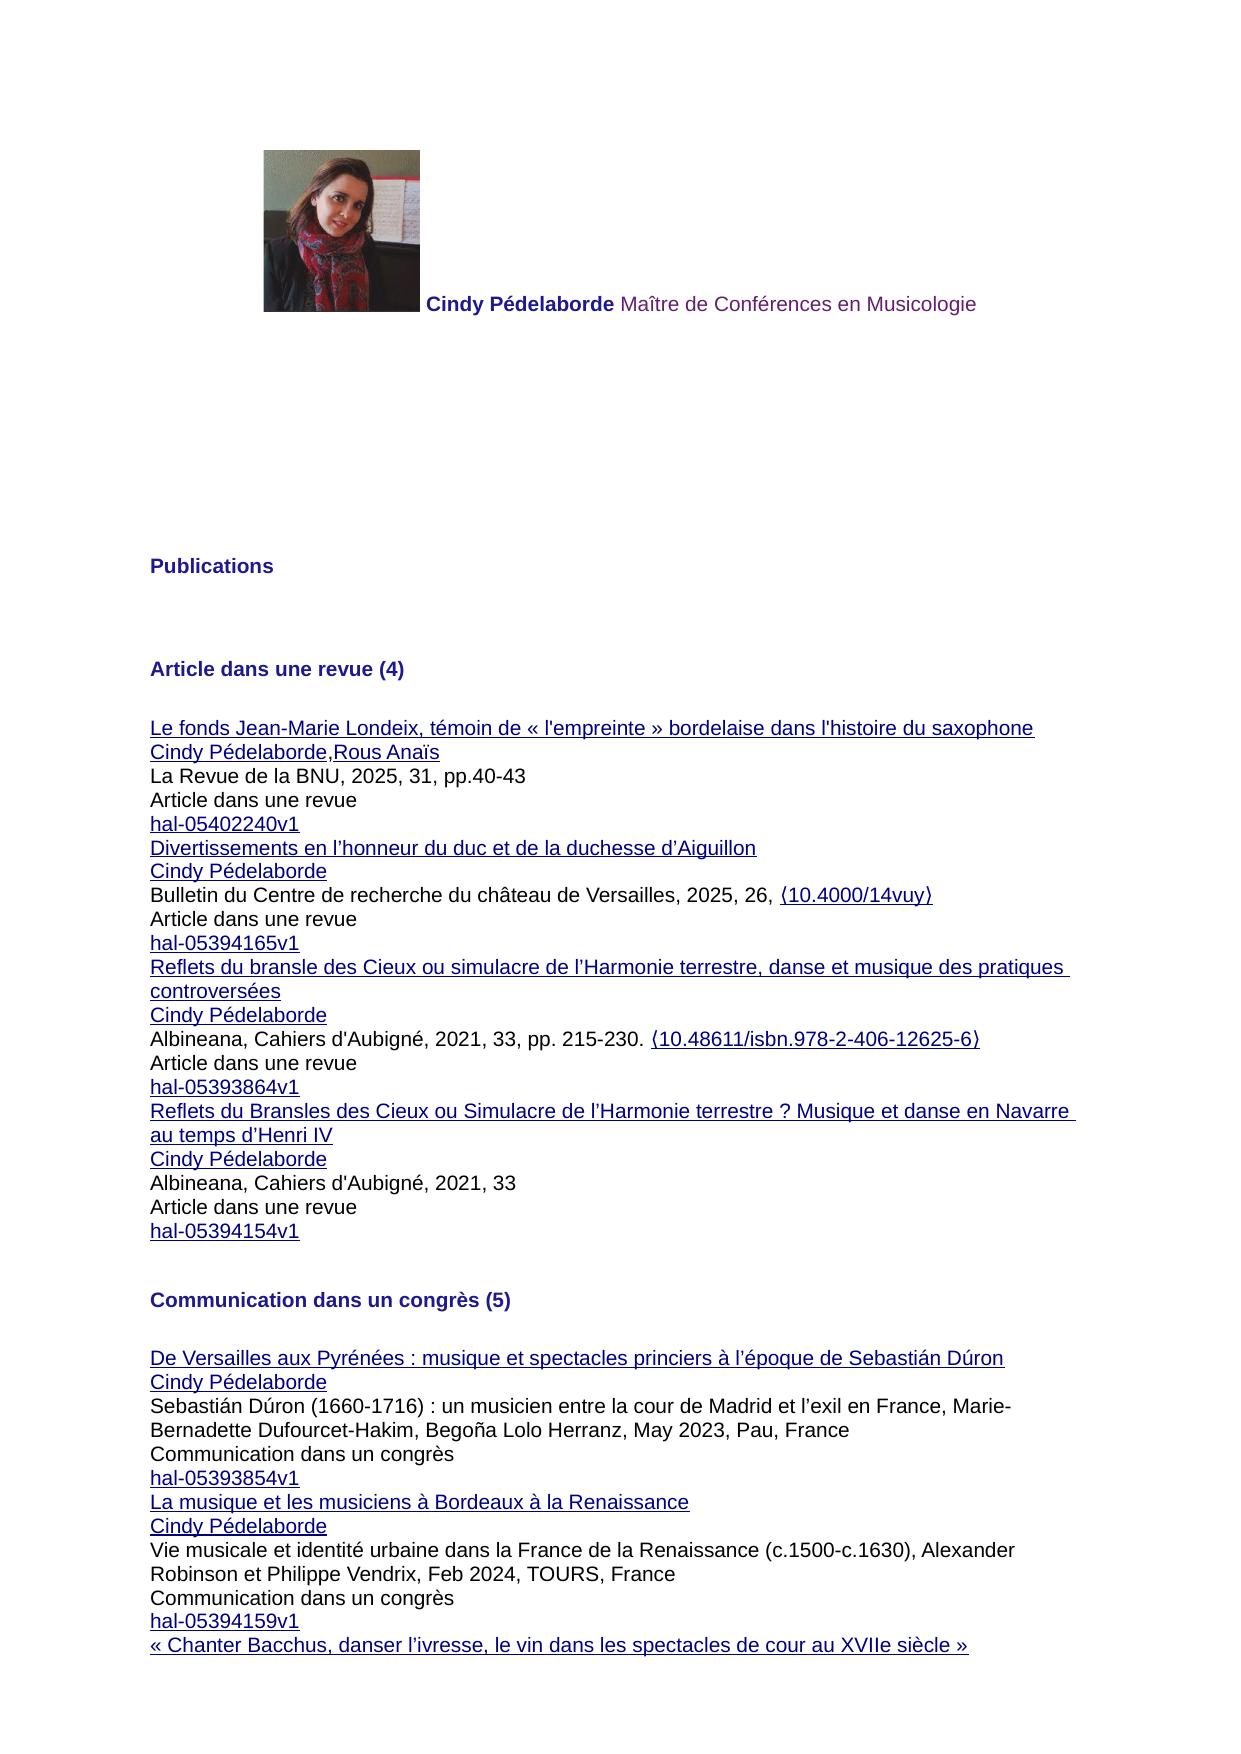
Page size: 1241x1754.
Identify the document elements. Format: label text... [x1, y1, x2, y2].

subtitle Article dans une revue (4) [150, 657, 1090, 681]
table_header Le fonds Jean-Marie Londeix, témoin de « l'empreinte » bordelaise dans l'histoire du saxophone Cindy Pédelaborde,Rous Anaïs La Revue de la BNU, 2025, 31, pp.40-43 Article dans une revue hal-05402240v1 [150, 716, 1090, 835]
table_cell Reflets du bransle des Cieux ou simulacre de l’Harmonie terrestre, danse et musique des pratiques controversées Cindy Pédelaborde Albineana, Cahiers d'Aubigné, 2021, 33, pp. 215-230. ⟨10.48611/isbn.978-2-406-12625-6⟩ Article dans une revue hal-05393864v1 [150, 955, 1090, 1099]
picture [263, 150, 420, 312]
subtitle Cindy Pédelaborde Maître de Conférences en Musicologie [150, 150, 1090, 316]
subtitle Communication dans un congrès (5) [150, 1287, 1090, 1311]
table_cell La musique et les musiciens à Bordeaux à la Renaissance Cindy Pédelaborde Vie musicale et identité urbaine dans la France de la Renaissance (c.1500-c.1630), Alexander Robinson et Philippe Vendrix, Feb 2024, TOURS, France Communication dans un congrès hal-05394159v1 [150, 1490, 1090, 1633]
table_cell « Chanter Bacchus, danser l’ivresse, le vin dans les spectacles de cour au XVIIe siècle » [150, 1633, 1090, 1657]
subtitle Publications [150, 554, 1090, 578]
table_cell Reflets du Bransles des Cieux ou Simulacre de l’Harmonie terrestre ? Musique et danse en Navarre au temps d’Henri IV Cindy Pédelaborde Albineana, Cahiers d'Aubigné, 2021, 33 Article dans une revue hal-05394154v1 [150, 1099, 1090, 1243]
table_cell Divertissements en l’honneur du duc et de la duchesse d’Aiguillon Cindy Pédelaborde Bulletin du Centre de recherche du château de Versailles, 2025, 26, ⟨10.4000/14vuy⟩ Article dans une revue hal-05394165v1 [150, 835, 1090, 955]
table_header De Versailles aux Pyrénées : musique et spectacles princiers à l’époque de Sebastián Dúron Cindy Pédelaborde Sebastián Dúron (1660-1716) : un musicien entre la cour de Madrid et l’exil en France, Marie-Bernadette Dufourcet-Hakim, Begoña Lolo Herranz, May 2023, Pau, France Communication dans un congrès hal-05393854v1 [150, 1346, 1090, 1489]
